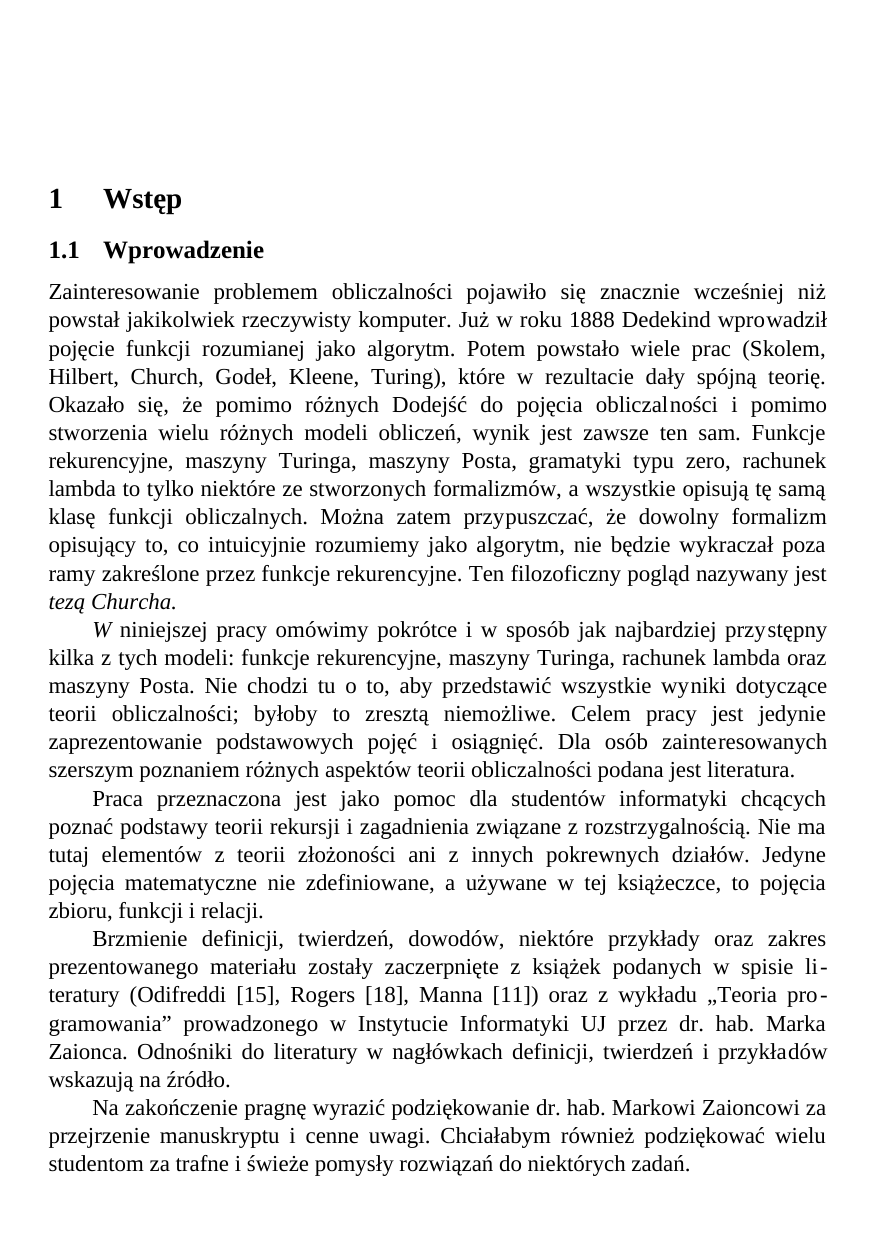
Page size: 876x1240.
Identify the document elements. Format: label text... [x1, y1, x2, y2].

text Zainteresowanie problemem obliczalności pojawiło się znacznie wcześniej niż powstał jakikolwiek rzeczywisty komputer. Już w roku 1888 Dedekind wpro­wadził pojęcie funkcji rozumianej jako algorytm. Potem powstało wiele prac (Skolem, Hilbert, Church, Godeł, Kleene, Turing), które w rezultacie dały spójną teorię. Okazało się, że pomimo różnych Dodejść do pojęcia obliczal­ności i pomimo stworzenia wielu różnych modeli obliczeń, wynik jest zawsze ten sam. Funkcje rekurencyjne, maszyny Turinga, maszyny Posta, gramatyki typu zero, rachunek lambda to tylko niektóre ze stworzonych formalizmów, a wszystkie opisują tę samą klasę funkcji obliczalnych. Można zatem przy­puszczać, że dowolny formalizm opisujący to, co intuicyjnie rozumiemy jako algorytm, nie będzie wykraczał poza ramy zakreślone przez funkcje rekuren­cyjne. Ten filozoficzny pogląd nazywany jest tezą Churcha. [48, 278, 827, 614]
subtitle 1 Wstęp [48, 181, 827, 214]
text Praca przeznaczona jest jako pomoc dla studentów informatyki chcących poznać podstawy teorii rekursji i zagadnienia związane z rozstrzygalnością. Nie ma tutaj elementów z teorii złożoności ani z innych pokrewnych działów. Jedyne pojęcia matematyczne nie zdefiniowane, a używane w tej książeczce, to pojęcia zbioru, funkcji i relacji. [48, 785, 827, 923]
text Na zakończenie pragnę wyrazić podziękowanie dr. hab. Markowi Zaioncowi za przejrzenie manuskryptu i cenne uwagi. Chciałabym również podziękować wielu studentom za trafne i świeże pomysły rozwiązań do niektórych zadań. [48, 1094, 827, 1177]
text W niniejszej pracy omówimy pokrótce i w sposób jak najbardziej przy­stępny kilka z tych modeli: funkcje rekurencyjne, maszyny Turinga, rachunek lambda oraz maszyny Posta. Nie chodzi tu o to, aby przedstawić wszystkie wy­niki dotyczące teorii obliczalności; byłoby to zresztą niemożliwe. Celem pracy jest jedynie zaprezentowanie podstawowych pojęć i osiągnięć. Dla osób zainte­resowanych szerszym poznaniem różnych aspektów teorii obliczalności podana jest literatura. [48, 616, 827, 783]
list Wprowadzenie [48, 235, 827, 264]
text Brzmienie definicji, twierdzeń, dowodów, niektóre przykłady oraz zakres prezentowanego materiału zostały zaczerpnięte z książek podanych w spisie li­teratury (Odifreddi [15], Rogers [18], Manna [11]) oraz z wykładu „Teoria pro­gramowania” prowadzonego w Instytucie Informatyki UJ przez dr. hab. Marka Zaionca. Odnośniki do literatury w nagłówkach definicji, twierdzeń i przykła­dów wskazują na źródło. [48, 925, 827, 1092]
